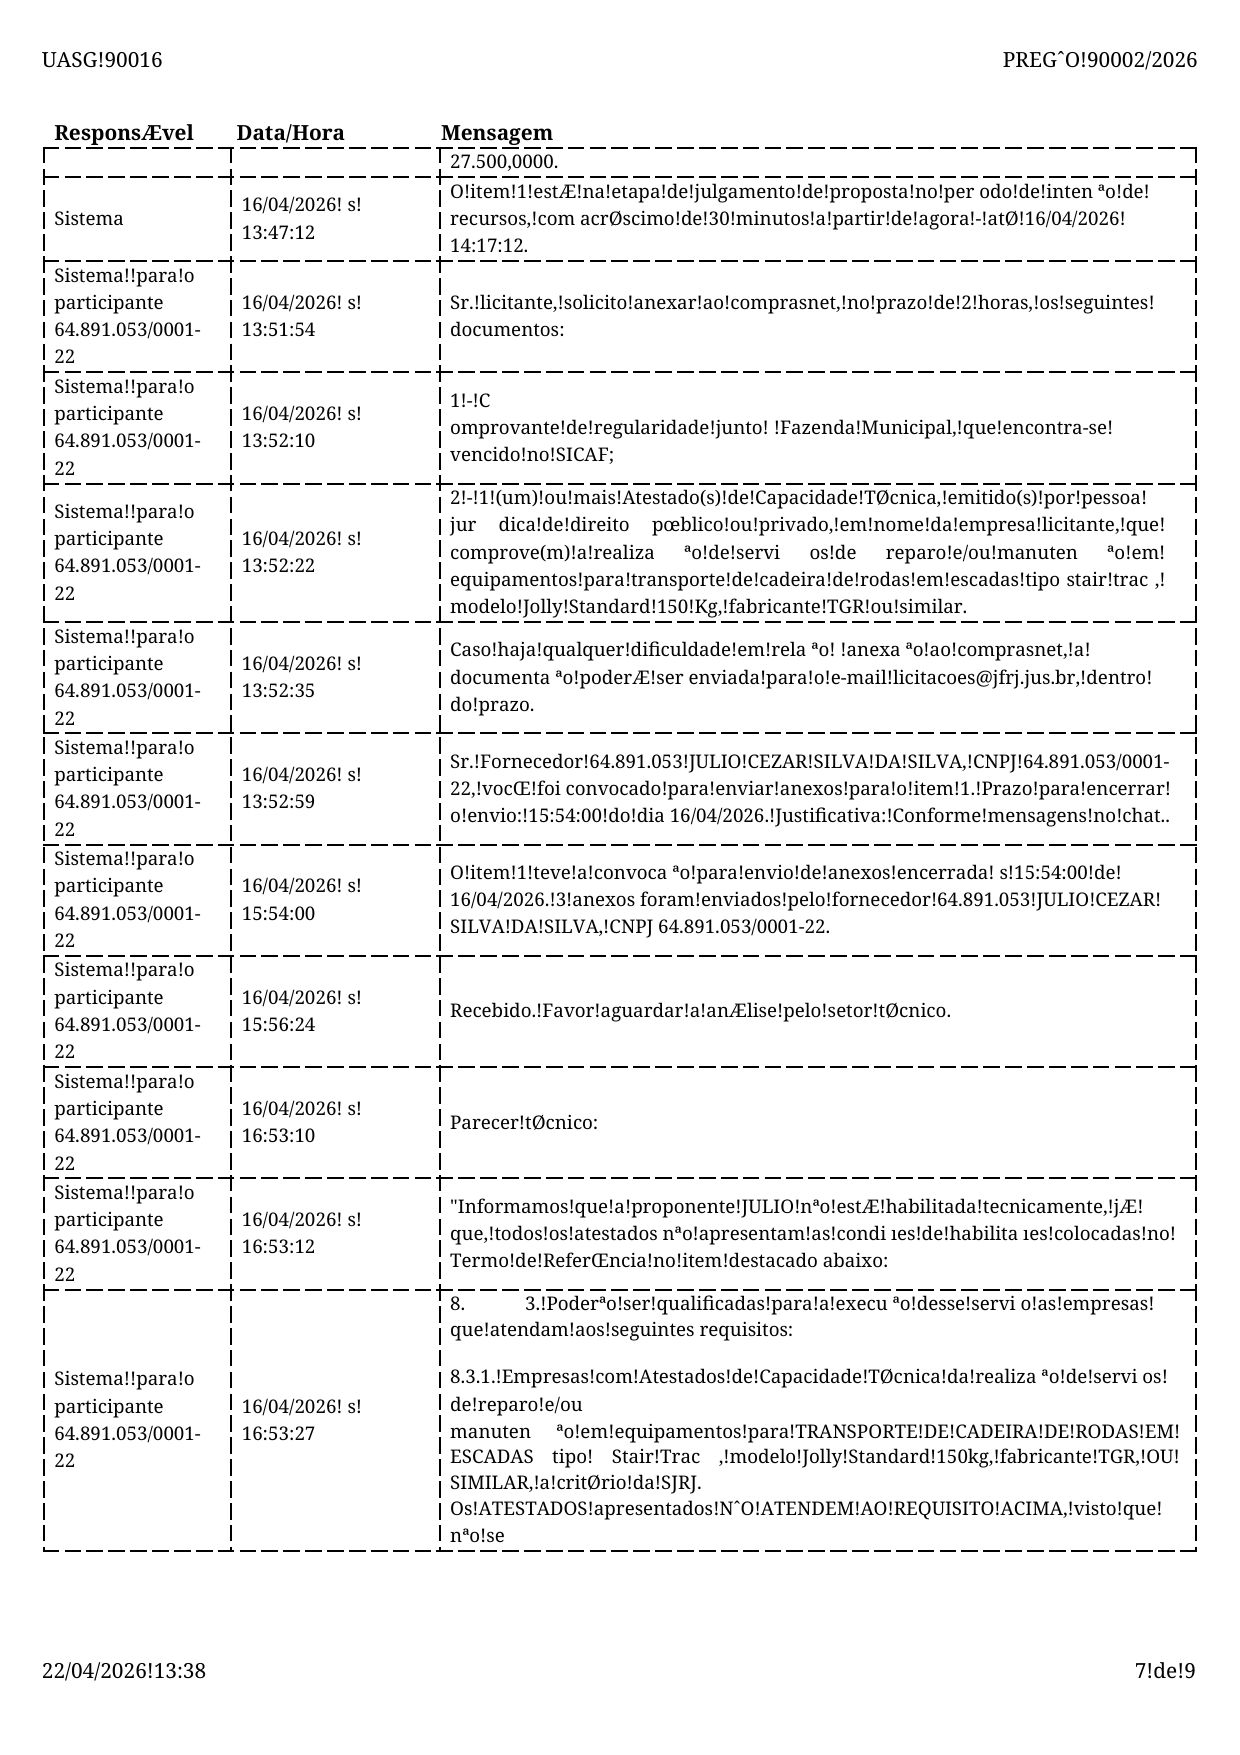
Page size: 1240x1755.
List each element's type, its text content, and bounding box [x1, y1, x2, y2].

table_cell Sistema [44, 176, 231, 260]
table_cell Sr.!licitante,!solicito!anexar!ao!comprasnet,!no!prazo!de!2!horas,!os!seguintes!documentos: [440, 260, 1196, 371]
table_cell Sistema!!para!o participante 64.891.053/0001-22 [44, 371, 231, 482]
table_cell 16/04/2026! s!16:53:27 [231, 1289, 439, 1550]
table_cell "Informamos!que!a!proponente!JULIO!nªo!estÆ!habilitada!tecnicamente,!jÆ!que,!todos!os!atestados nªo!apresentam!as!condi ıes!de!habilita ıes!colocadas!no!Termo!de!ReferŒncia!no!item!destacado abaixo: [440, 1177, 1196, 1288]
table_cell Sistema!!para!o participante 64.891.053/0001-22 [44, 483, 231, 621]
table_cell 1!-!C omprovante!de!regularidade!junto! !Fazenda!Municipal,!que!encontra-se!vencido!no!SICAF; [440, 371, 1196, 482]
table_cell O!item!1!estÆ!na!etapa!de!julgamento!de!proposta!no!per odo!de!inten ªo!de!recursos,!com acrØscimo!de!30!minutos!a!partir!de!agora!-!atØ!16/04/2026!14:17:12. [440, 176, 1196, 260]
table_cell Sistema!!para!o participante 64.891.053/0001-22 [44, 260, 231, 371]
table_cell O!item!1!teve!a!convoca ªo!para!envio!de!anexos!encerrada! s!15:54:00!de!16/04/2026.!3!anexos foram!enviados!pelo!fornecedor!64.891.053!JULIO!CEZAR!SILVA!DA!SILVA,!CNPJ 64.891.053/0001-22. [440, 844, 1196, 955]
table_cell Recebido.!Favor!aguardar!a!anÆlise!pelo!setor!tØcnico. [440, 955, 1196, 1066]
table_cell Sistema!!para!o participante 64.891.053/0001-22 [44, 1066, 231, 1177]
table_cell Sistema!!para!o participante 64.891.053/0001-22 [44, 955, 231, 1066]
table_cell 27.500,0000. [440, 147, 1196, 176]
table_cell 16/04/2026! s!13:52:10 [231, 371, 439, 482]
table_cell [231, 147, 439, 176]
table_cell 16/04/2026! s!15:56:24 [231, 955, 439, 1066]
table_cell Caso!haja!qualquer!dificuldade!em!rela ªo! !anexa ªo!ao!comprasnet,!a!documenta ªo!poderÆ!ser enviada!para!o!e-mail!licitacoes@jfrj.jus.br,!dentro!do!prazo. [440, 621, 1196, 732]
table_cell 16/04/2026! s!13:51:54 [231, 260, 439, 371]
table_cell Sistema!!para!o participante 64.891.053/0001-22 [44, 1177, 231, 1288]
table_cell 16/04/2026! s!16:53:12 [231, 1177, 439, 1288]
table_cell 16/04/2026! s!13:52:22 [231, 483, 439, 621]
table_cell 16/04/2026! s!13:52:59 [231, 732, 439, 843]
table_cell 16/04/2026! s!13:52:35 [231, 621, 439, 732]
table_cell Sistema!!para!o participante 64.891.053/0001-22 [44, 732, 231, 843]
table_cell 16/04/2026! s!15:54:00 [231, 844, 439, 955]
table_cell Parecer!tØcnico: [440, 1066, 1196, 1177]
table_cell 16/04/2026! s!13:47:12 [231, 176, 439, 260]
table_cell 16/04/2026! s!16:53:10 [231, 1066, 439, 1177]
table_cell Sistema!!para!o participante 64.891.053/0001-22 [44, 844, 231, 955]
table_cell Sistema!!para!o participante 64.891.053/0001-22 [44, 621, 231, 732]
table_cell Sr.!Fornecedor!64.891.053!JULIO!CEZAR!SILVA!DA!SILVA,!CNPJ!64.891.053/0001-22,!vocŒ!foi convocado!para!enviar!anexos!para!o!item!1.!Prazo!para!encerrar!o!envio:!15:54:00!do!dia 16/04/2026.!Justificativa:!Conforme!mensagens!no!chat.. [440, 732, 1196, 843]
table_cell [44, 147, 231, 176]
table_cell 3.!Poderªo!ser!qualificadas!para!a!execu ªo!desse!servi o!as!empresas!que!atendam!aos!seguintes requisitos: 8.3.1.!Empresas!com!Atestados!de!Capacidade!TØcnica!da!realiza ªo!de!servi os!de!reparo!e/ou manuten ªo!em!equipamentos!para!TRANSPORTE!DE!CADEIRA!DE!RODAS!EM!ESCADAS tipo! Stair!Trac ,!modelo!Jolly!Standard!150kg,!fabricante!TGR,!OU!SIMILAR,!a!critØrio!da!SJRJ. Os!ATESTADOS!apresentados!NˆO!ATENDEM!AO!REQUISITO!ACIMA,!visto!que!nªo!se [440, 1289, 1196, 1550]
table_cell Sistema!!para!o participante 64.891.053/0001-22 [44, 1289, 231, 1550]
table_cell 2!-!1!(um)!ou!mais!Atestado(s)!de!Capacidade!TØcnica,!emitido(s)!por!pessoa!jur dica!de!direito pœblico!ou!privado,!em!nome!da!empresa!licitante,!que!comprove(m)!a!realiza ªo!de!servi os!de reparo!e/ou!manuten ªo!em!equipamentos!para!transporte!de!cadeira!de!rodas!em!escadas!tipo stair!trac ,!modelo!Jolly!Standard!150!Kg,!fabricante!TGR!ou!similar. [440, 483, 1196, 621]
